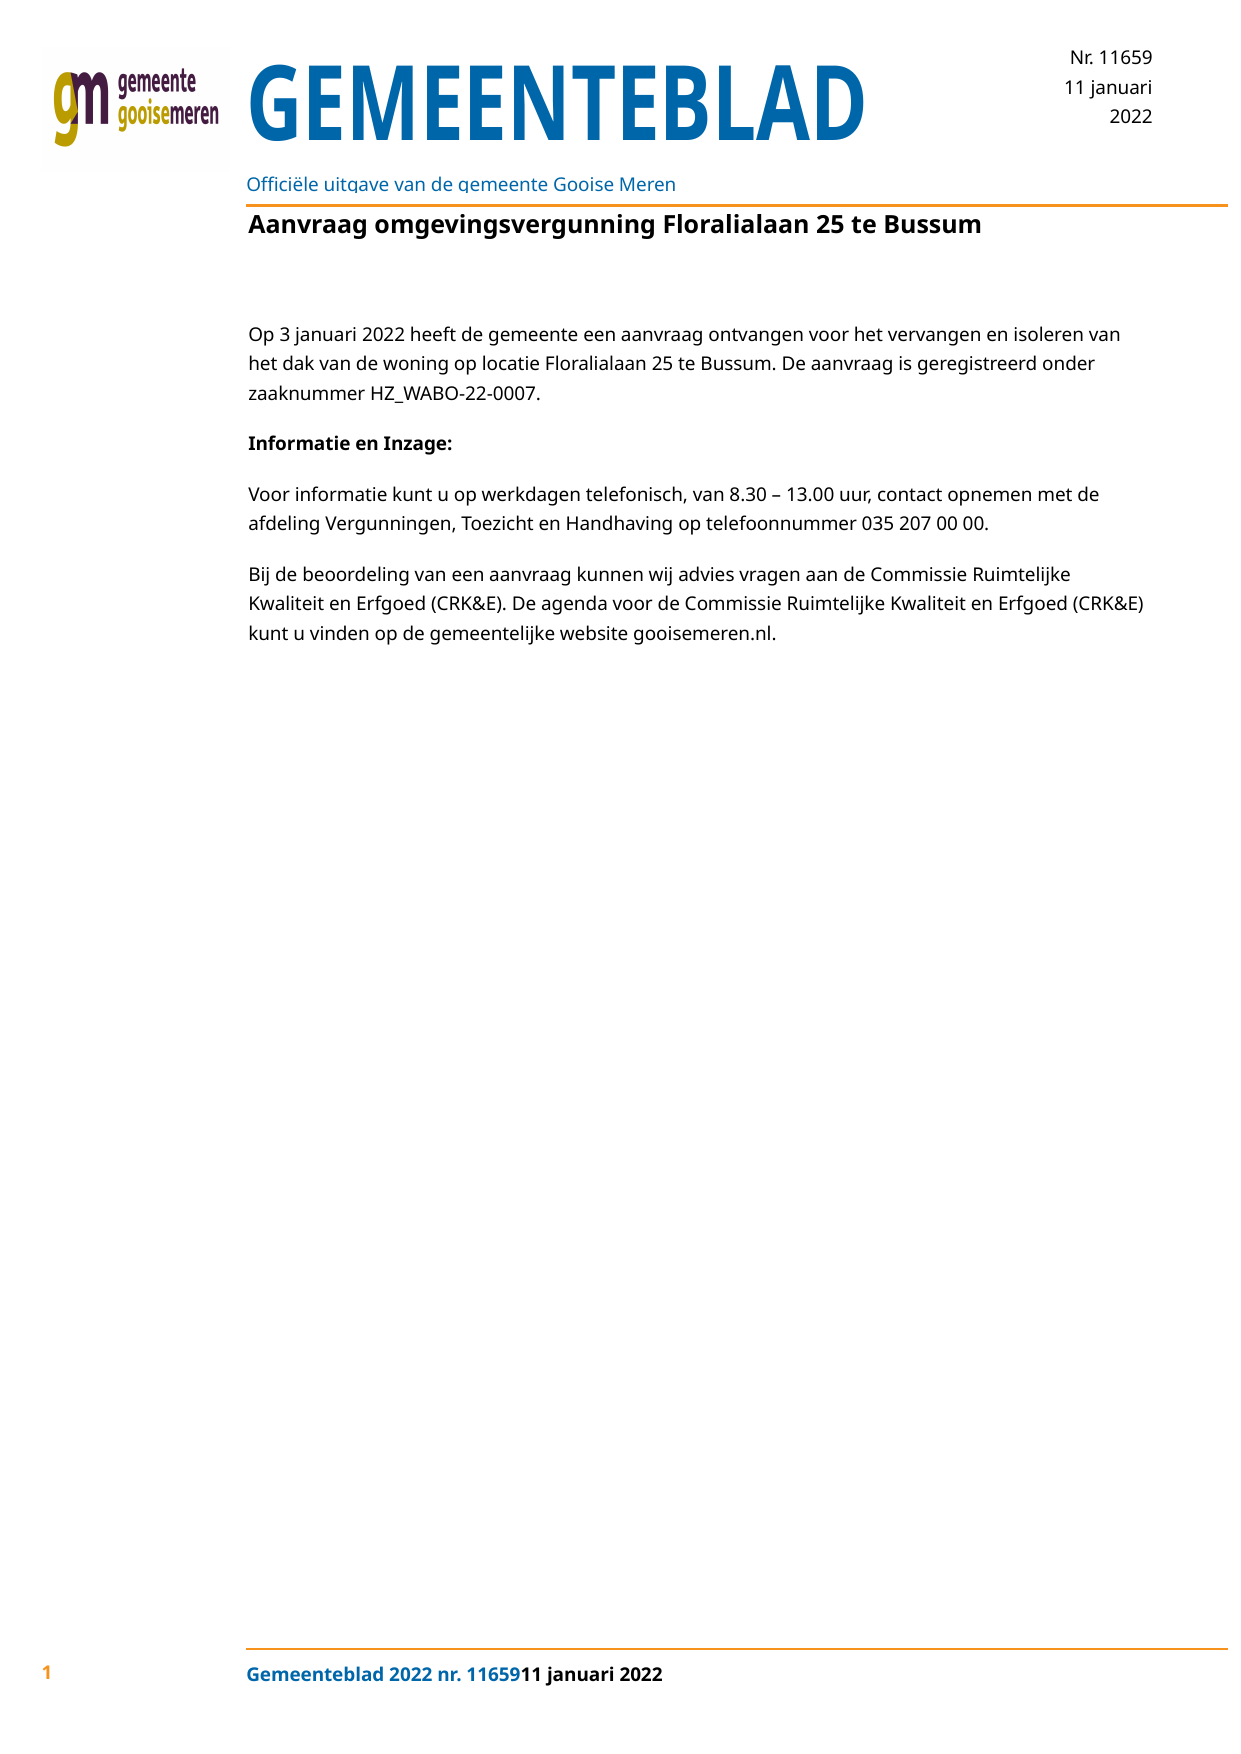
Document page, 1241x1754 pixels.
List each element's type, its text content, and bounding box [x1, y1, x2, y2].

text Bij de beoordeling van een aanvraag kunnen wij advies vragen aan de Commissie Ruimtelijke Kwaliteit en Erfgoed (CRK&E). De agenda voor de Commissie Ruimtelijke Kwaliteit en Erfgoed (CRK&E) kunt u vinden op de gemeentelijke website gooisemeren.nl. [248, 561, 1152, 646]
text Aanvraag omgevingsvergunning Floralialaan 25 te Bussum [248, 207, 1152, 241]
text Informatie en Inzage: [248, 430, 1152, 456]
picture [41, 47, 231, 172]
text Voor informatie kunt u op werkdagen telefonisch, van 8.30 – 13.00 uur, contact opnemen met de afdeling Vergunningen, Toezicht en Handhaving op telefoonnummer 035 207 00 00. [248, 481, 1152, 536]
text Op 3 januari 2022 heeft de gemeente een aanvraag ontvangen voor het vervangen en isoleren van het dak van de woning op locatie Floralialaan 25 te Bussum. De aanvraag is geregistreerd onder zaaknummer HZ_WABO-22-0007. [248, 321, 1152, 406]
